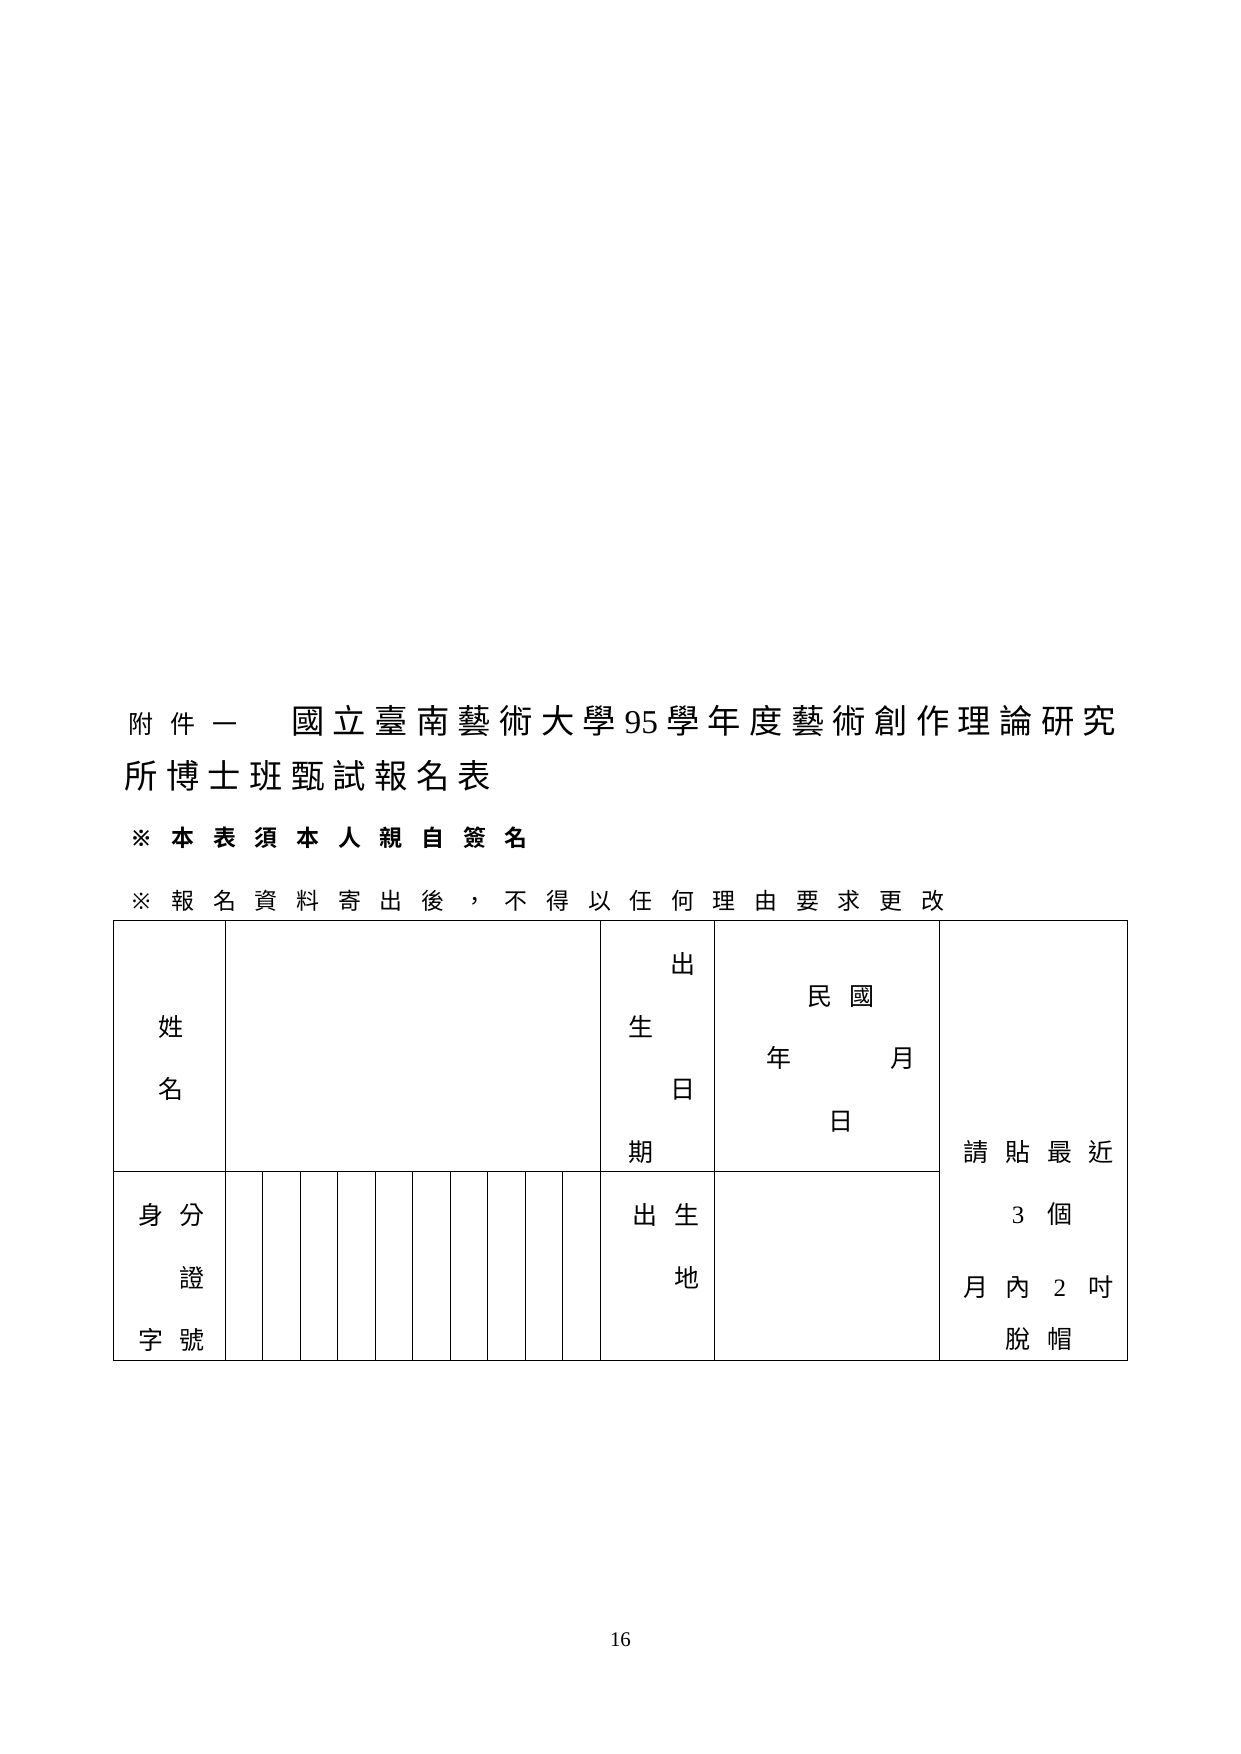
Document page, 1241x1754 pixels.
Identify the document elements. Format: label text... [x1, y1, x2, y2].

table_cell [338, 1172, 375, 1360]
table_cell [451, 1172, 487, 1360]
table_cell [413, 1172, 450, 1360]
table_header 出生 日期 [601, 921, 714, 1171]
table_cell [715, 1172, 939, 1360]
table_cell 身分證 字號 [114, 1172, 225, 1360]
table_cell [226, 1172, 262, 1360]
table_header [226, 921, 600, 1171]
text 附件一 國立臺南藝術大學95學年度藝術創作理論研究所博士班甄試報名表 [120, 670, 1120, 795]
table_cell 出生地 [601, 1172, 714, 1360]
table_header 民國 年 月 日 [715, 921, 939, 1171]
table_header 姓 名 [114, 921, 225, 1171]
table_cell [301, 1172, 337, 1360]
table_cell [263, 1172, 300, 1360]
text ※報名資料寄出後，不得以任何理由要求更改 [120, 858, 1120, 920]
table_header 請貼最近3個 月內2吋脫帽 [940, 921, 1127, 1360]
table_cell [563, 1172, 600, 1360]
table_cell [488, 1172, 525, 1360]
table_cell [526, 1172, 562, 1360]
table_cell [376, 1172, 412, 1360]
text ※本表須本人親自簽名 [120, 795, 1120, 858]
